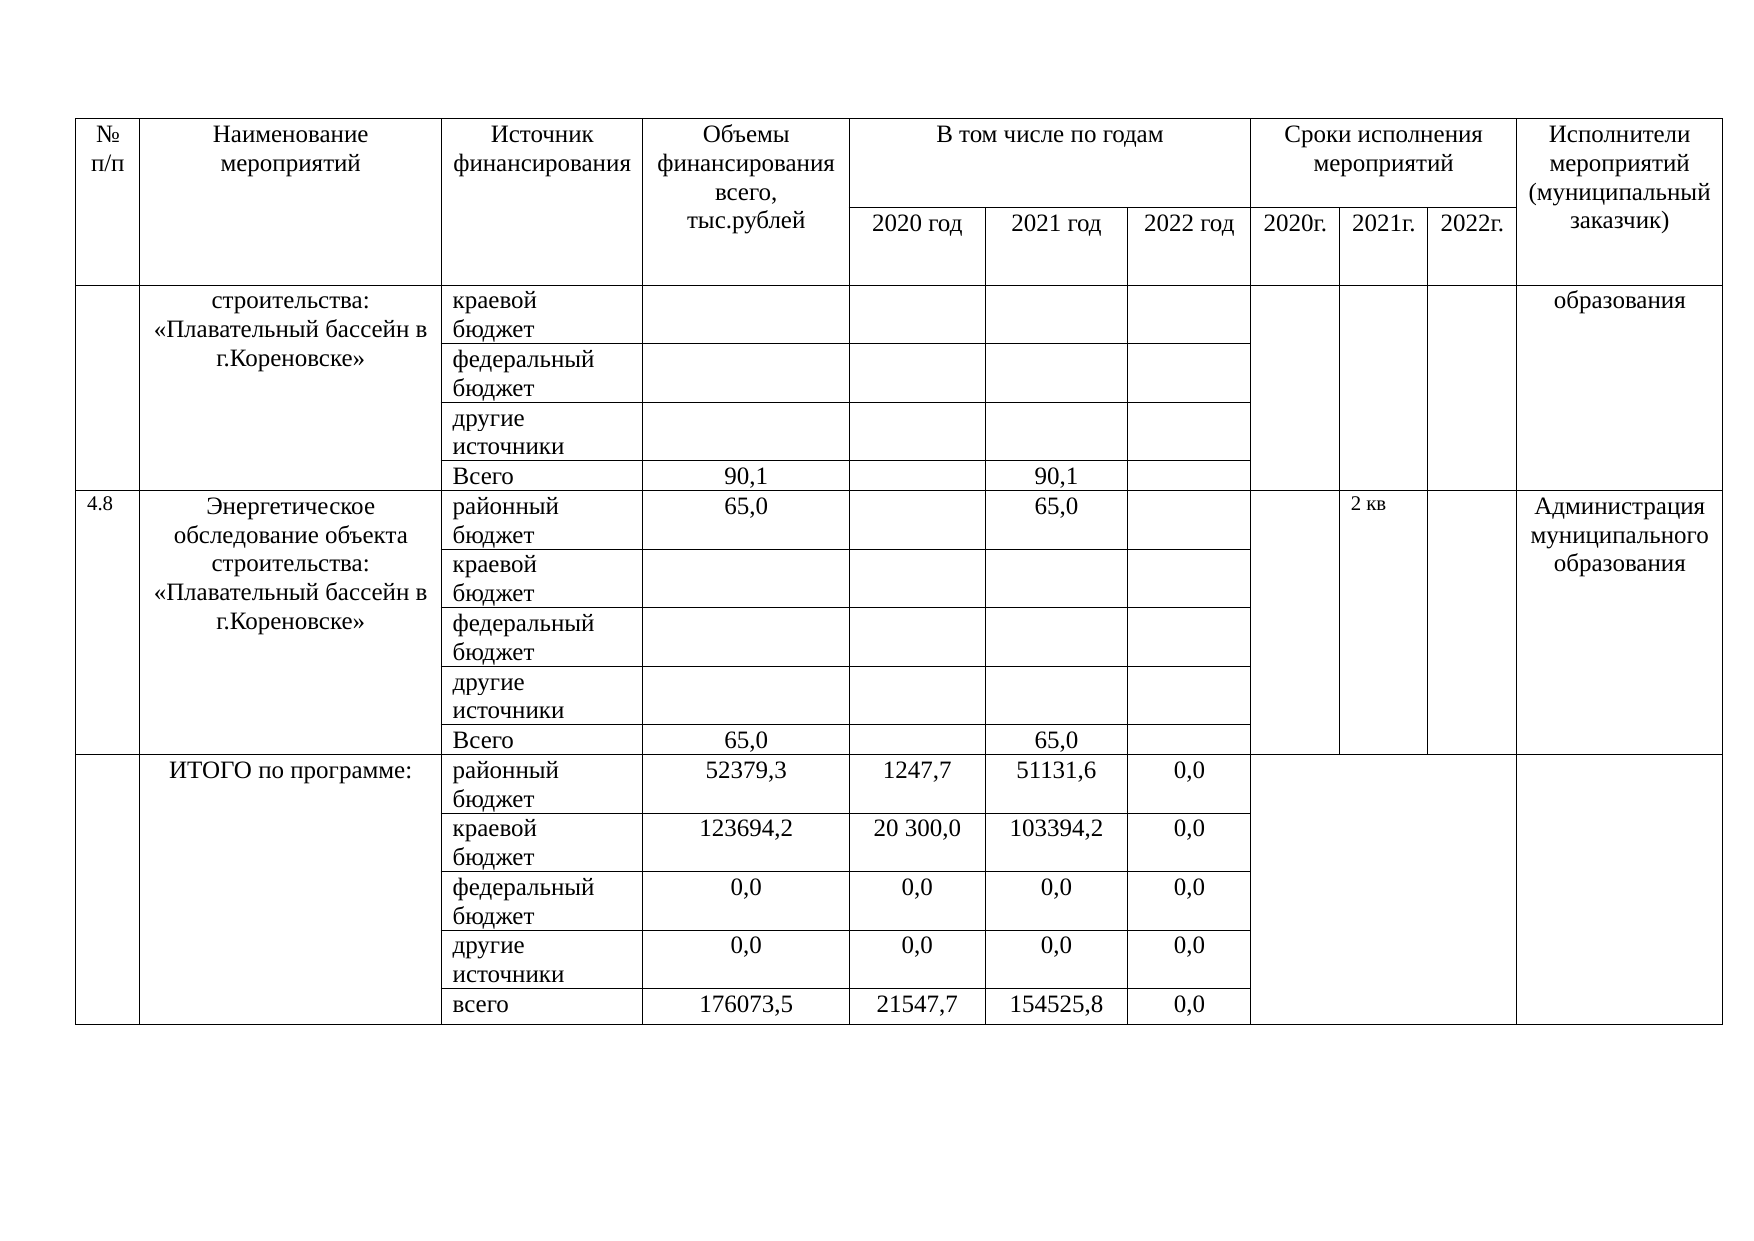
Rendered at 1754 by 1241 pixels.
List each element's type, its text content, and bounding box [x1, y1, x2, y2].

table_header Сроки исполнения мероприятий [1251, 119, 1516, 207]
table_cell [1128, 608, 1250, 666]
table_cell 65,0 [986, 725, 1127, 754]
table_cell 176073,5 [643, 989, 849, 1024]
table_cell [1428, 286, 1516, 490]
table_cell 0,0 [986, 872, 1127, 929]
table_cell [643, 286, 849, 343]
table_cell [1251, 286, 1339, 490]
table_cell 65,0 [986, 491, 1127, 548]
table_cell 2020 год [850, 208, 985, 284]
table_header Наименование мероприятий [140, 119, 441, 284]
table_cell [76, 755, 139, 1024]
table_header Исполнители мероприятий (муниципальный заказчик) [1517, 119, 1722, 284]
table_cell [1251, 755, 1516, 1024]
table_cell [1128, 344, 1250, 402]
table_cell [76, 286, 139, 490]
table_cell [1251, 491, 1339, 754]
table_cell другие источники [442, 667, 642, 724]
table_cell [643, 550, 849, 607]
table_cell [1340, 286, 1427, 490]
table_header № п/п [76, 119, 139, 284]
table_cell [1128, 550, 1250, 607]
table_cell 123694,2 [643, 814, 849, 871]
table_header В том числе по годам [850, 119, 1250, 207]
table_cell 154525,8 [986, 989, 1127, 1024]
table_cell 20 300,0 [850, 814, 985, 871]
table_cell федеральный бюджет [442, 872, 642, 929]
table_cell [986, 667, 1127, 724]
table_cell краевой бюджет [442, 286, 642, 343]
table_cell [986, 286, 1127, 343]
table_cell 0,0 [1128, 872, 1250, 929]
table_cell [986, 550, 1127, 607]
table_cell всего [442, 989, 642, 1024]
table_cell 2 кв [1340, 491, 1427, 754]
table_cell федеральный бюджет [442, 344, 642, 402]
table_cell другие источники [442, 403, 642, 460]
table_cell районный бюджет [442, 491, 642, 548]
table_cell 2021 год [986, 208, 1127, 284]
table_cell строительства: «Плавательный бассейн в г.Кореновске» [140, 286, 441, 490]
table_cell [850, 403, 985, 460]
table_cell [1517, 755, 1722, 1024]
table_cell 2021г. [1340, 208, 1427, 284]
table_cell [1428, 491, 1516, 754]
table_cell [850, 725, 985, 754]
table_cell [850, 344, 985, 402]
table_cell [986, 403, 1127, 460]
table_cell Всего [442, 725, 642, 754]
table_cell [643, 667, 849, 724]
table_cell [850, 608, 985, 666]
table_cell 21547,7 [850, 989, 985, 1024]
table_cell 0,0 [1128, 931, 1250, 988]
table_cell [986, 608, 1127, 666]
table_cell районный бюджет [442, 755, 642, 812]
table_cell Администрация муниципального образования [1517, 491, 1722, 754]
table_cell [1128, 403, 1250, 460]
table_cell Всего [442, 461, 642, 490]
table_cell 0,0 [850, 931, 985, 988]
table_cell Энергетическое обследование объекта строительства: «Плавательный бассейн в г.Кореновске» [140, 491, 441, 754]
table_cell [1128, 461, 1250, 490]
table_cell [643, 344, 849, 402]
table_cell [850, 461, 985, 490]
table_cell [850, 667, 985, 724]
table_cell 2020г. [1251, 208, 1339, 284]
table_cell 0,0 [1128, 814, 1250, 871]
table_cell 1247,7 [850, 755, 985, 812]
table_header Объемы финансирования всего, тыс.рублей [643, 119, 849, 284]
table_cell 2022 год [1128, 208, 1250, 284]
table_cell 0,0 [643, 872, 849, 929]
table_cell 90,1 [986, 461, 1127, 490]
table_cell [1128, 667, 1250, 724]
table_cell 65,0 [643, 725, 849, 754]
table_cell 52379,3 [643, 755, 849, 812]
table_cell [643, 403, 849, 460]
table_cell [643, 608, 849, 666]
table_cell 0,0 [1128, 989, 1250, 1024]
table_cell 0,0 [986, 931, 1127, 988]
table_cell 103394,2 [986, 814, 1127, 871]
table_cell [1128, 725, 1250, 754]
table_cell ИТОГО по программе: [140, 755, 441, 1024]
table_cell [1128, 286, 1250, 343]
table_cell [850, 491, 985, 548]
table_cell [850, 286, 985, 343]
table_cell 51131,6 [986, 755, 1127, 812]
table_cell краевой бюджет [442, 814, 642, 871]
table_cell краевой бюджет [442, 550, 642, 607]
table_cell 0,0 [643, 931, 849, 988]
table_cell 4.8 [76, 491, 139, 754]
table_header Источник финансирования [442, 119, 642, 284]
table_cell 0,0 [1128, 755, 1250, 812]
table_cell 2022г. [1428, 208, 1516, 284]
table_cell 90,1 [643, 461, 849, 490]
table_cell [1128, 491, 1250, 548]
table_cell [850, 550, 985, 607]
table_cell образования [1517, 286, 1722, 490]
table_cell другие источники [442, 931, 642, 988]
table_cell 0,0 [850, 872, 985, 929]
table_cell [986, 344, 1127, 402]
table_cell федеральный бюджет [442, 608, 642, 666]
table_cell 65,0 [643, 491, 849, 548]
